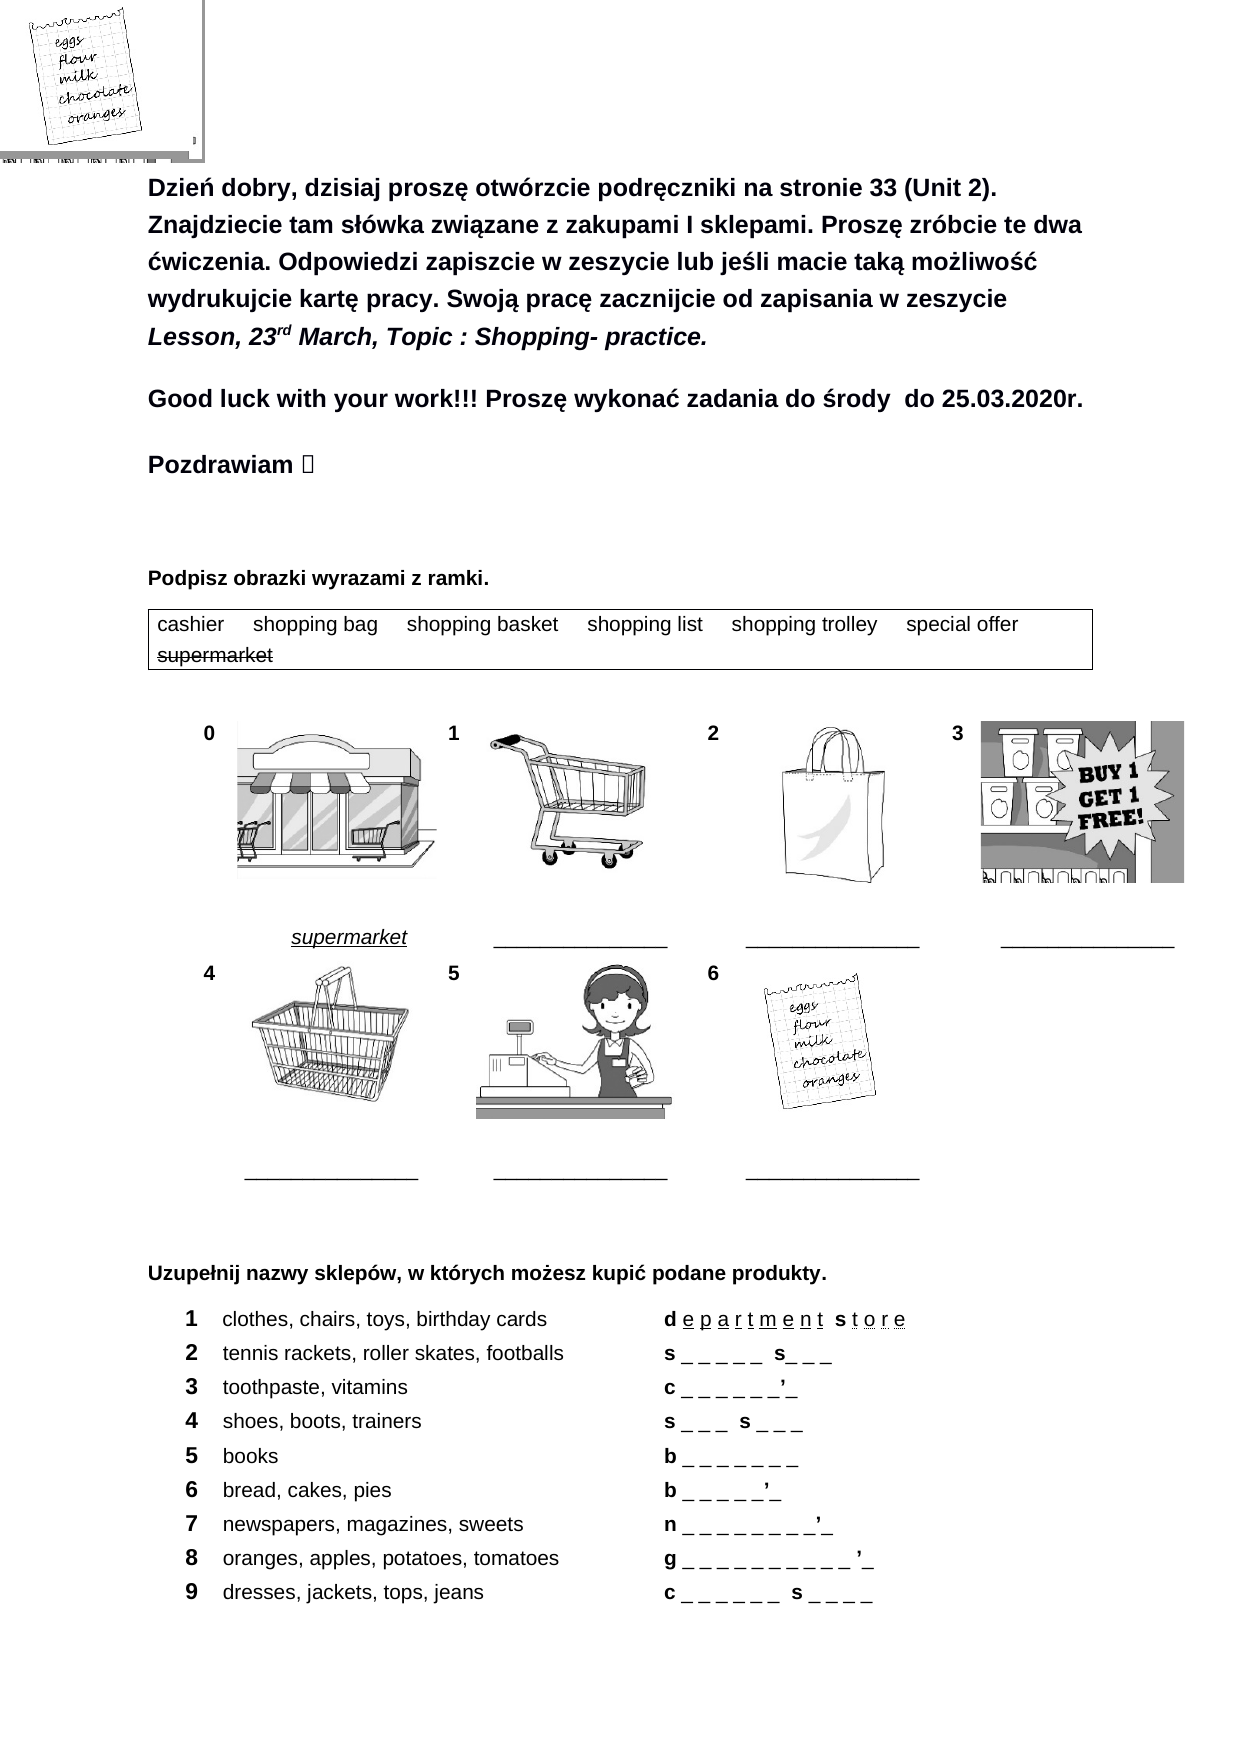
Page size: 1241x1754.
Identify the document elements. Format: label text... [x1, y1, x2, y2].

text Good luck with your work!!! Proszę wykonać zadania do środy do 25.03.2020r. [148, 384, 1093, 413]
picture [476, 721, 678, 879]
text cashier shopping bag shopping basket shopping list shopping trolley special offer supermarket [149, 610, 1092, 669]
picture [980, 721, 1185, 883]
list toothpaste, vitamins c _ _ _ _ _ _’_ [185, 1373, 1093, 1399]
table_cell _______________ [465, 1131, 696, 1180]
table_cell [437, 1131, 465, 1180]
list oranges, apples, potatoes, tomatoes g _ _ _ _ _ _ _ _ _ _ ’_ [185, 1544, 1093, 1570]
picture [0, 0, 205, 167]
table_cell [226, 949, 437, 1131]
table_cell [970, 1131, 1206, 1180]
table_cell [941, 1131, 969, 1180]
table_cell [192, 900, 226, 949]
table_header [465, 709, 696, 900]
table_header 2 [696, 709, 725, 900]
table_cell _______________ [465, 900, 696, 949]
table_cell [941, 949, 969, 1131]
table_header [226, 709, 437, 900]
picture [237, 721, 437, 879]
text Uzupełnij nazwy sklepów, w których możesz kupić podane produkty. [148, 1261, 1093, 1285]
table_cell [941, 900, 969, 949]
list tennis rackets, roller skates, footballs s _ _ _ _ _ s_ _ _ [185, 1339, 1093, 1365]
table_cell [465, 949, 696, 1131]
table_cell [970, 949, 1206, 1131]
table_header 3 [941, 709, 969, 900]
table_header [725, 709, 941, 900]
table_cell [192, 1131, 226, 1180]
picture [237, 961, 427, 1112]
table_cell 4 [192, 949, 226, 1131]
table_cell 6 [696, 949, 725, 1131]
table_cell [696, 900, 725, 949]
text Pozdrawiam  [148, 446, 1093, 480]
list bread, cakes, pies b _ _ _ _ _’_ [185, 1476, 1093, 1502]
table_cell 5 [437, 949, 465, 1131]
list dresses, jackets, tops, jeans c _ _ _ _ _ _ s _ _ _ _ [185, 1578, 1093, 1604]
picture [736, 721, 936, 888]
table_header 0 [192, 709, 226, 900]
list newspapers, magazines, sweets n _ _ _ _ _ _ _ _’_ [185, 1510, 1093, 1536]
table_cell _______________ [725, 1131, 941, 1180]
table_header 1 [437, 709, 465, 900]
table_cell supermarket [226, 900, 437, 949]
list clothes, chairs, toys, birthday cards d e p a r t m e n t s t o r e [185, 1305, 1093, 1331]
text Dzień dobry, dzisiaj proszę otwórzcie podręczniki na stronie 33 (Unit 2). Znajdziecie tam słówka związane z zakupami I sklepami. Proszę zróbcie te dwa ćwiczenia. Odpowiedzi zapiszcie w zeszycie lub jeśli macie taką możliwość wydrukujcie kartę pracy. Swoją pracę zacznijcie od zapisania w zeszycie Lesson, 23rd March, Topic : Shopping- practice. [148, 173, 1093, 351]
picture [736, 965, 927, 1115]
table_cell [725, 949, 941, 1131]
table_cell _______________ [970, 900, 1206, 949]
list shoes, boots, trainers s _ _ _ s _ _ _ [185, 1407, 1093, 1434]
list books b _ _ _ _ _ _ _ [185, 1442, 1093, 1468]
picture [476, 961, 678, 1119]
table_cell [437, 900, 465, 949]
table_cell [696, 1131, 725, 1180]
table_header [970, 709, 1206, 900]
table_cell _______________ [725, 900, 941, 949]
table_cell _______________ [226, 1131, 437, 1180]
text Podpisz obrazki wyrazami z ramki. [148, 565, 1093, 589]
